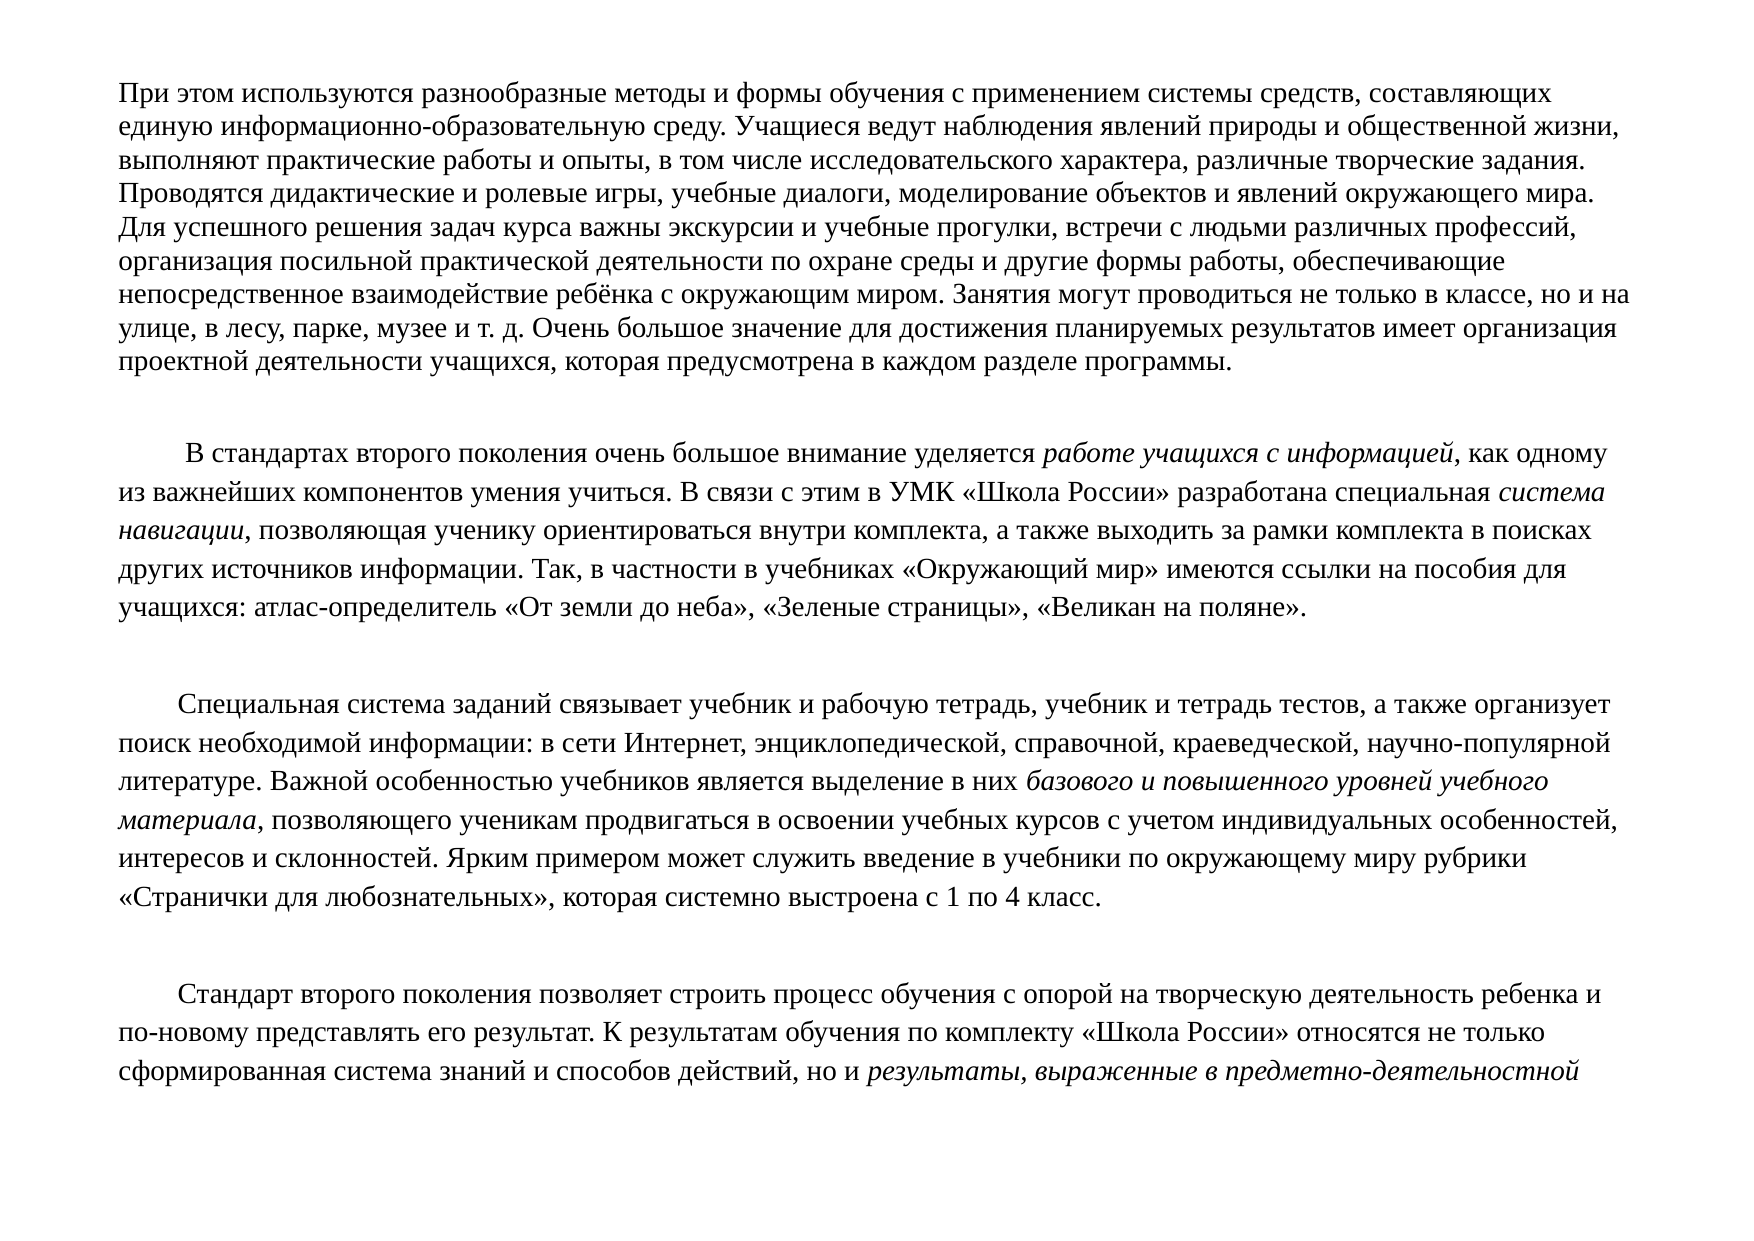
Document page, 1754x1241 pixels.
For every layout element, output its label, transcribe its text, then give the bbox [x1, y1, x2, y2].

text При этом используются разнообразные методы и формы обучения с применением системы средств, составляющих единую информационно-образовательную среду. Учащиеся ведут наблюдения явлений природы и общественной жизни, выполняют практические работы и опыты, в том числе исследовательского характера, различные творческие задания. Проводятся дидактические и ролевые игры, учебные диалоги, моделирование объектов и явлений окружающего мира. Для успешного решения задач курса важны экскурсии и учебные прогулки, встречи с людьми различных профессий, организация посильной практической деятельности по охране среды и другие формы работы, обеспечивающие непосредственное взаимодействие ребёнка с окружающим миром. Занятия могут проводиться не только в классе, но и на улице, в лесу, парке, музее и т. д. Очень большое значение для достижения планируемых результатов имеет организация проектной деятельности учащихся, которая предусмотрена в каждом разделе программы. [118, 75, 1636, 377]
text В стандартах второго поколения очень большое внимание уделяется работе учащихся с информацией, как одному из важнейших компонентов умения учиться. В связи с этим в УМК «Школа России» разработана специальная система навигации, позволяющая ученику ориентироваться внутри комплекта, а также выходить за рамки комплекта в поисках других источников информации. Так, в частности в учебниках «Окружающий мир» имеются ссылки на пособия для учащихся: атлас-определитель «От земли до неба», «Зеленые страницы», «Великан на поляне». [118, 435, 1636, 623]
text Стандарт второго поколения позволяет строить процесс обучения с опорой на творческую деятельность ребенка и по-новому представлять его результат. К результатам обучения по комплекту «Школа России» относятся не только сформированная система знаний и способов действий, но и результаты, выраженные в предметно-деятельностной [118, 976, 1636, 1086]
text Специальная система заданий связывает учебник и рабочую тетрадь, учебник и тетрадь тестов, а также организует поиск необходимой информации: в сети Интернет, энциклопедической, справочной, краеведческой, научно-популярной литературе. Важной особенностью учебников является выделение в них базового и повышенного уровней учебного материала, позволяющего ученикам продвигаться в освоении учебных курсов с учетом индивидуальных особенностей, интересов и склонностей. Ярким примером может служить введение в учебники по окружающему миру рубрики «Странички для любознательных», которая системно выстроена с 1 по 4 класс. [118, 686, 1636, 912]
